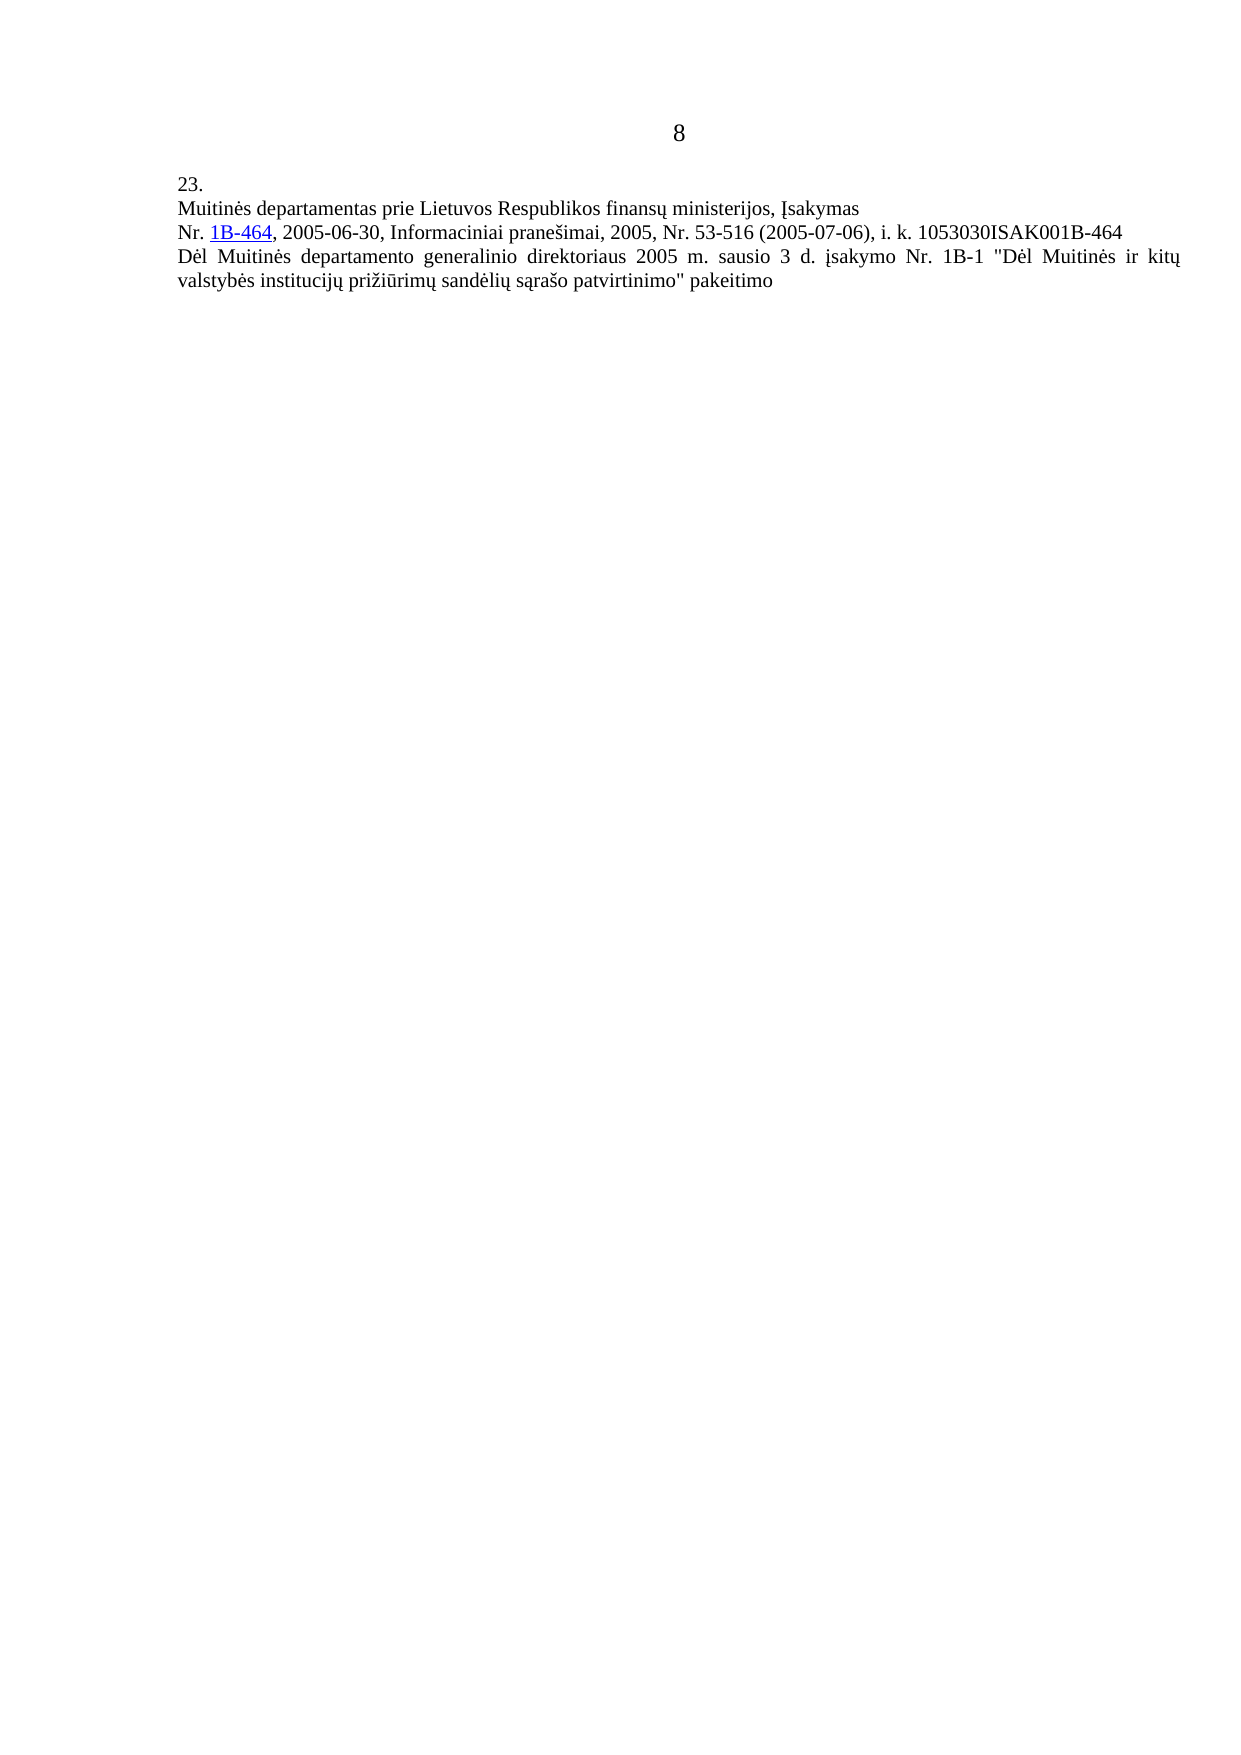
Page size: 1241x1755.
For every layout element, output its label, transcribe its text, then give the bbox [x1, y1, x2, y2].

text Muitinės departamentas prie Lietuvos Respublikos finansų ministerijos, Įsakymas [177, 196, 1181, 220]
text Dėl Muitinės departamento generalinio direktoriaus 2005 m. sausio 3 d. įsakymo Nr. 1B-1 "Dėl Muitinės ir kitų valstybės institucijų prižiūrimų sandėlių sąrašo patvirtinimo" pakeitimo [177, 244, 1181, 292]
text 23. [177, 172, 1181, 196]
text Nr. 1B-464, 2005-06-30, Informaciniai pranešimai, 2005, Nr. 53-516 (2005-07-06), i. k. 1053030ISAK001B-464 [177, 220, 1181, 244]
